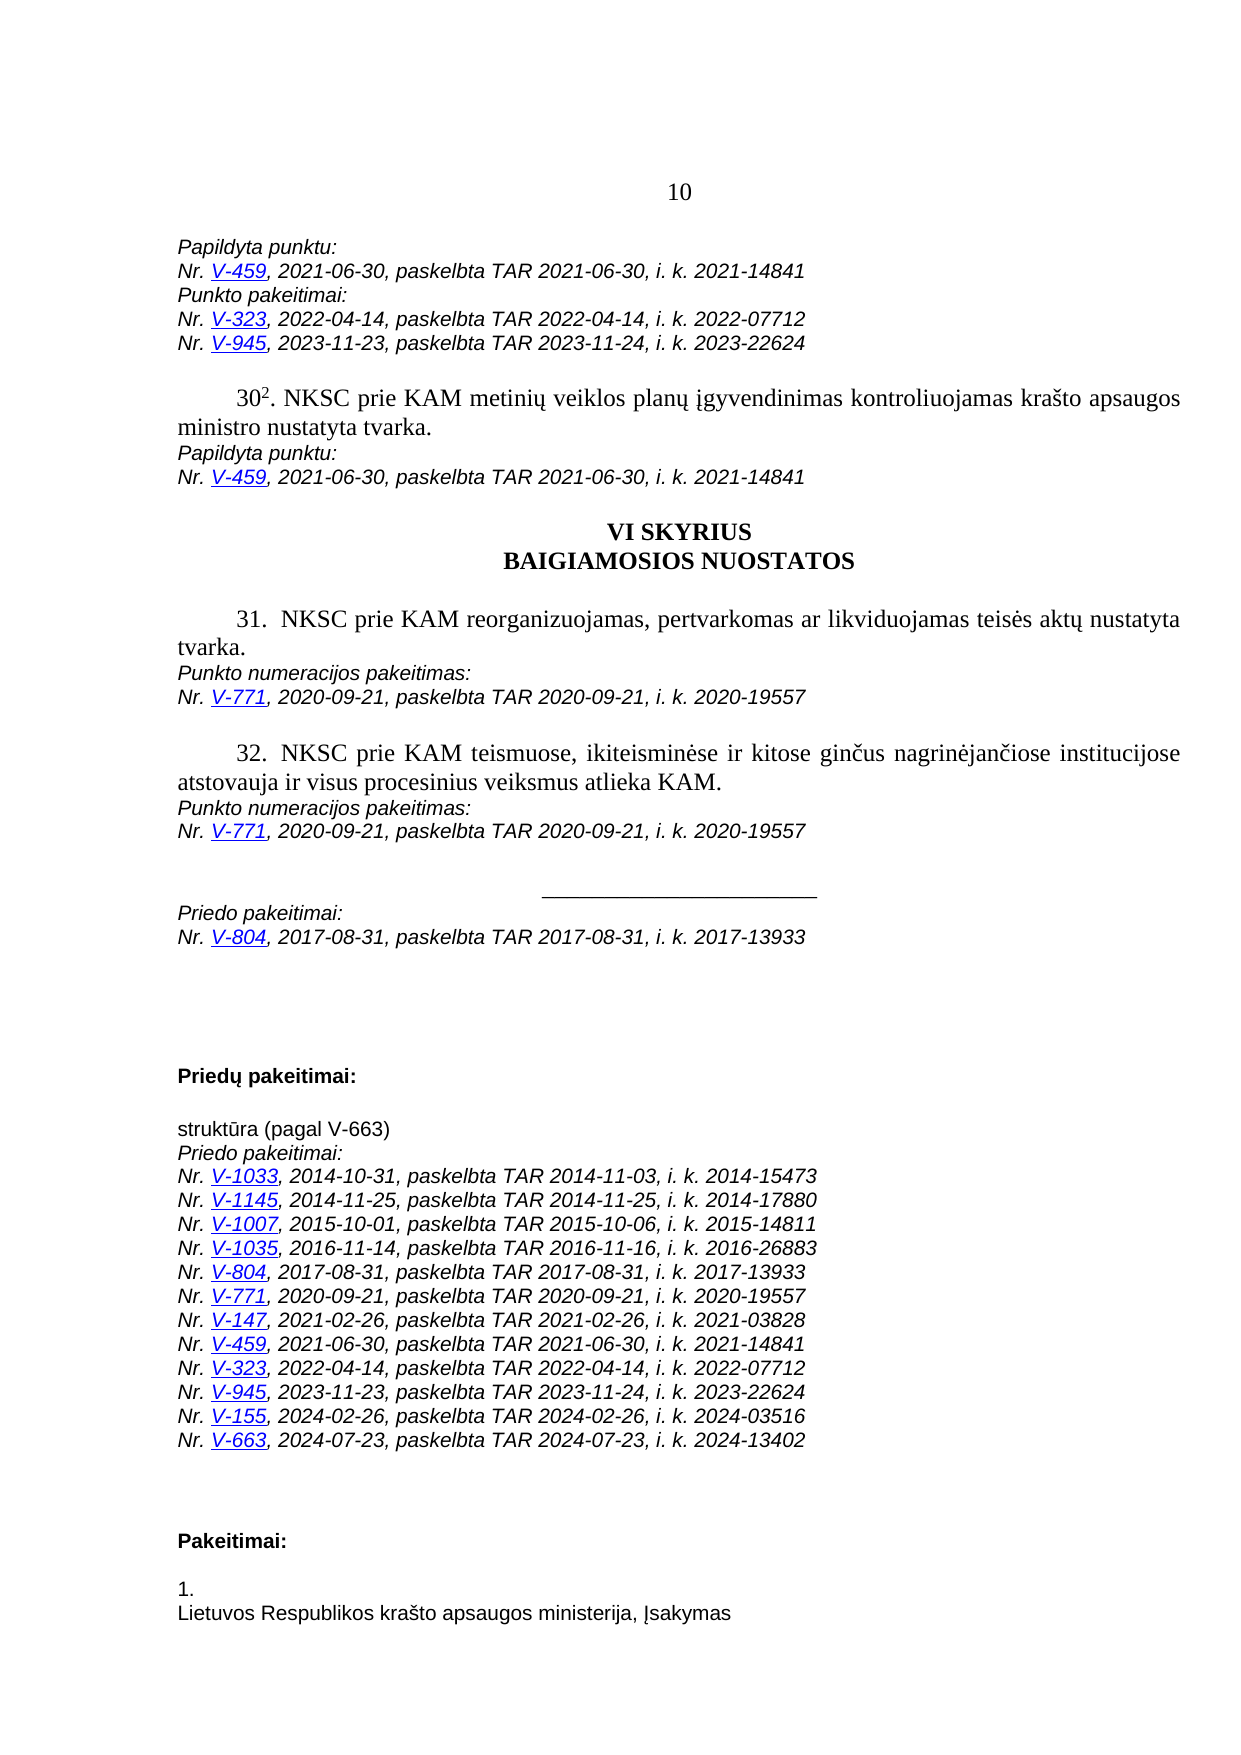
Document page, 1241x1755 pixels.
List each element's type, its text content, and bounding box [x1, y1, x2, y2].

text Priedų pakeitimai: [177, 1064, 1181, 1088]
text Nr. V-459, 2021-06-30, paskelbta TAR 2021-06-30, i. k. 2021-14841 [177, 1332, 1181, 1356]
text Pakeitimai: [177, 1528, 1181, 1552]
text Nr. V-771, 2020-09-21, paskelbta TAR 2020-09-21, i. k. 2020-19557 [177, 685, 1181, 709]
text Nr. V-147, 2021-02-26, paskelbta TAR 2021-02-26, i. k. 2021-03828 [177, 1308, 1181, 1332]
text VI SKYRIUS [177, 517, 1181, 546]
text Nr. V-155, 2024-02-26, paskelbta TAR 2024-02-26, i. k. 2024-03516 [177, 1404, 1181, 1428]
text Nr. V-945, 2023-11-23, paskelbta TAR 2023-11-24, i. k. 2023-22624 [177, 1380, 1181, 1404]
text Nr. V-663, 2024-07-23, paskelbta TAR 2024-07-23, i. k. 2024-13402 [177, 1428, 1181, 1452]
text Nr. V-1145, 2014-11-25, paskelbta TAR 2014-11-25, i. k. 2014-17880 [177, 1188, 1181, 1212]
text Punkto numeracijos pakeitimas: [177, 795, 1181, 819]
text 31. NKSC prie KAM reorganizuojamas, pertvarkomas ar likviduojamas teisės aktų nustatyta tvarka. [177, 604, 1181, 661]
text ______________________ [177, 872, 1181, 901]
text BAIGIAMOSIOS NUOSTATOS [177, 546, 1181, 575]
text Papildyta punktu: [177, 235, 1181, 259]
text 1. [177, 1576, 1181, 1600]
text Priedo pakeitimai: [177, 1140, 1181, 1164]
text Punkto numeracijos pakeitimas: [177, 661, 1181, 685]
text Nr. V-804, 2017-08-31, paskelbta TAR 2017-08-31, i. k. 2017-13933 [177, 1260, 1181, 1284]
text Nr. V-804, 2017-08-31, paskelbta TAR 2017-08-31, i. k. 2017-13933 [177, 925, 1181, 949]
text Lietuvos Respublikos krašto apsaugos ministerija, Įsakymas [177, 1600, 1181, 1624]
text Punkto pakeitimai: [177, 283, 1181, 307]
text Nr. V-459, 2021-06-30, paskelbta TAR 2021-06-30, i. k. 2021-14841 [177, 465, 1181, 489]
text Nr. V-323, 2022-04-14, paskelbta TAR 2022-04-14, i. k. 2022-07712 [177, 307, 1181, 331]
text Nr. V-323, 2022-04-14, paskelbta TAR 2022-04-14, i. k. 2022-07712 [177, 1356, 1181, 1380]
text Nr. V-771, 2020-09-21, paskelbta TAR 2020-09-21, i. k. 2020-19557 [177, 819, 1181, 843]
text Nr. V-459, 2021-06-30, paskelbta TAR 2021-06-30, i. k. 2021-14841 [177, 259, 1181, 283]
text struktūra (pagal V-663) [177, 1116, 1181, 1140]
text Nr. V-1035, 2016-11-14, paskelbta TAR 2016-11-16, i. k. 2016-26883 [177, 1236, 1181, 1260]
text Papildyta punktu: [177, 441, 1181, 465]
text Nr. V-1033, 2014-10-31, paskelbta TAR 2014-11-03, i. k. 2014-15473 [177, 1164, 1181, 1188]
text Nr. V-945, 2023-11-23, paskelbta TAR 2023-11-24, i. k. 2023-22624 [177, 331, 1181, 354]
text 32. NKSC prie KAM teismuose, ikiteisminėse ir kitose ginčus nagrinėjančiose institucijose atstovauja ir visus procesinius veiksmus atlieka KAM. [177, 738, 1181, 795]
text Nr. V-771, 2020-09-21, paskelbta TAR 2020-09-21, i. k. 2020-19557 [177, 1284, 1181, 1308]
text 302. NKSC prie KAM metinių veiklos planų įgyvendinimas kontroliuojamas krašto apsaugos ministro nustatyta tvarka. [177, 383, 1181, 441]
text Priedo pakeitimai: [177, 901, 1181, 925]
text Nr. V-1007, 2015-10-01, paskelbta TAR 2015-10-06, i. k. 2015-14811 [177, 1212, 1181, 1236]
